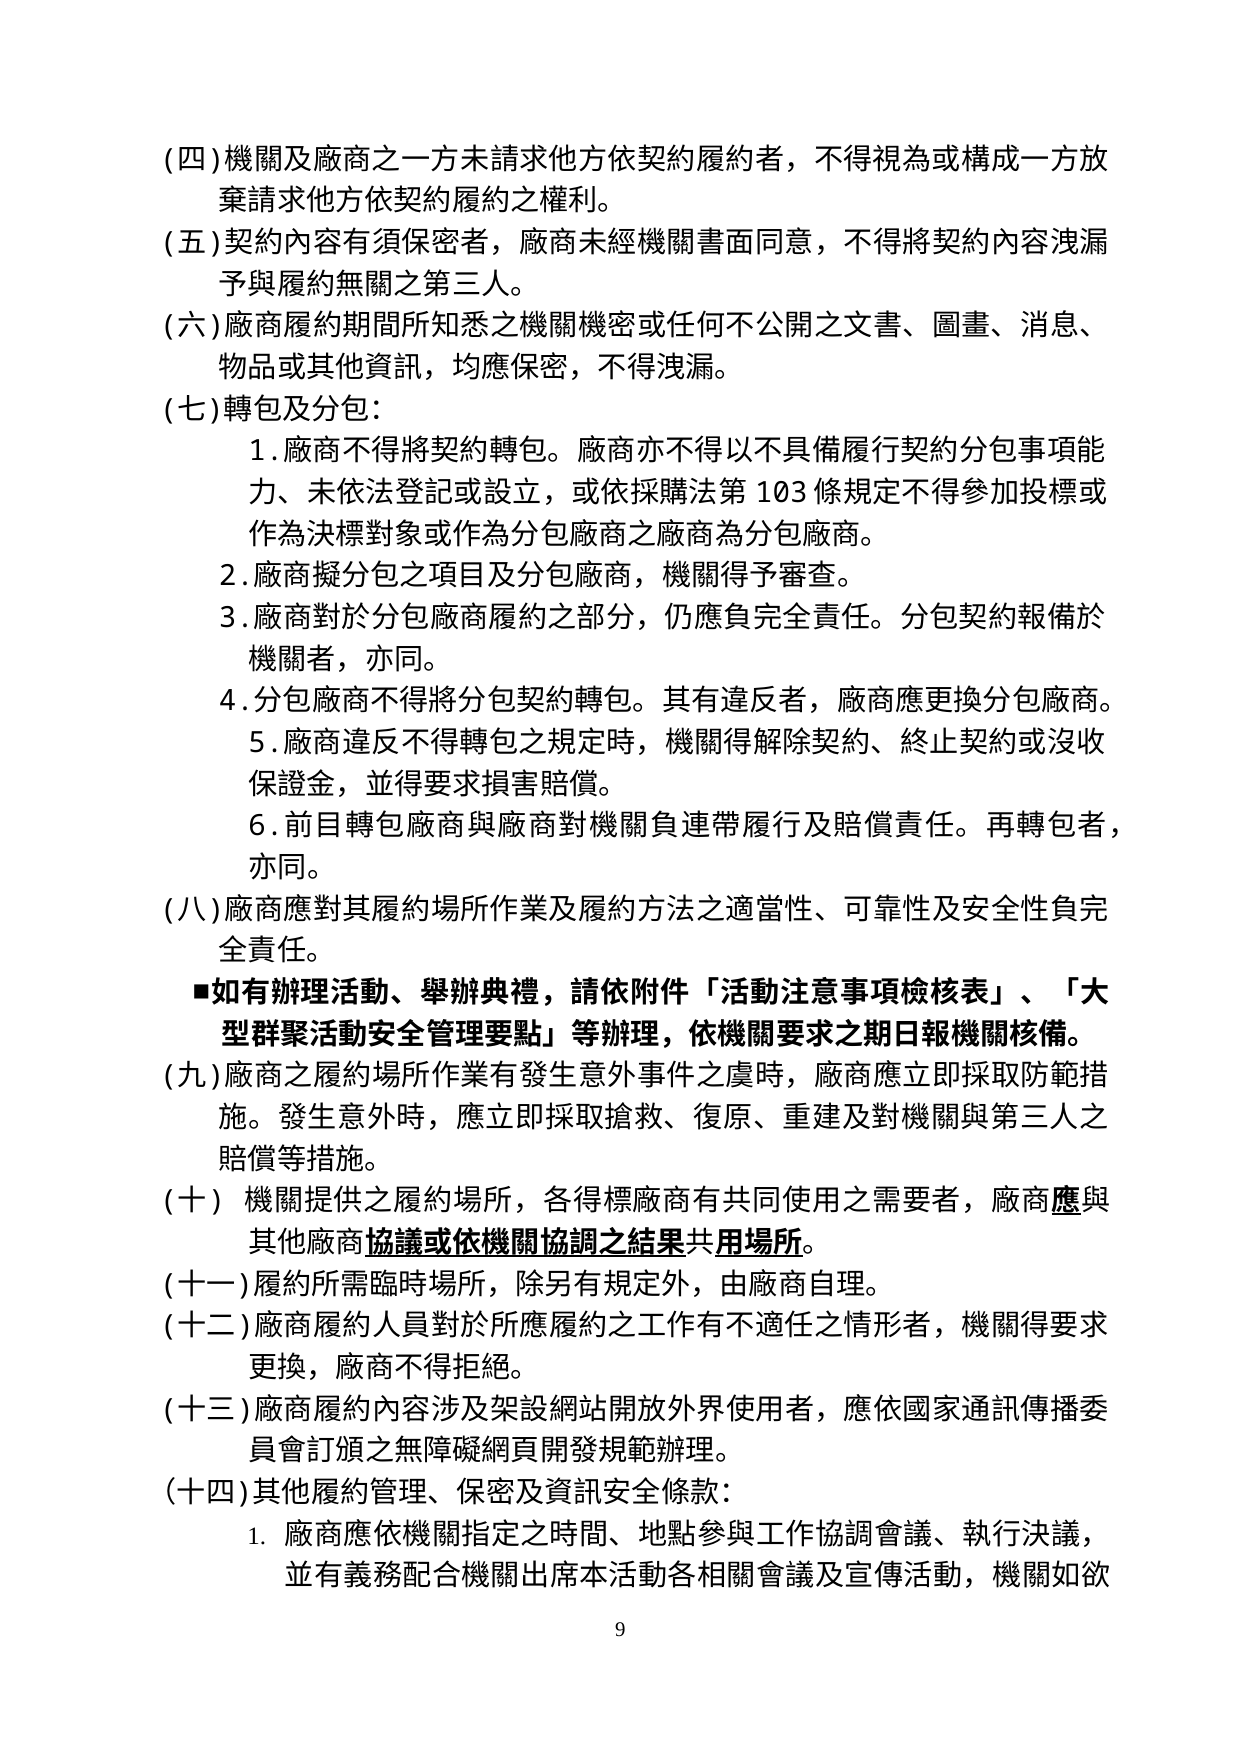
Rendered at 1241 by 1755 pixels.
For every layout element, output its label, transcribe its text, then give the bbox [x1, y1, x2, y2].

text 4.分包廠商不得將分包契約轉包。其有違反者，廠商應更換分包廠商。 [218, 677, 1108, 719]
list 廠商應依機關指定之時間、地點參與工作協調會議、執行決議，並有義務配合機關出席本活動各相關會議及宣傳活動，機關如欲 [247, 1511, 1110, 1594]
text (十二)廠商履約人員對於所應履約之工作有不適任之情形者，機關得要求更換，廠商不得拒絕。 [159, 1302, 1110, 1386]
text (八)廠商應對其履約場所作業及履約方法之適當性、可靠性及安全性負完全責任。 [159, 886, 1110, 969]
text (四)機關及廠商之一方未請求他方依契約履約者，不得視為或構成一方放棄請求他方依契約履約之權利。 [159, 136, 1110, 219]
text 3.廠商對於分包廠商履約之部分，仍應負完全責任。分包契約報備於機關者，亦同。 [218, 594, 1108, 677]
text (十一)履約所需臨時場所，除另有規定外，由廠商自理。 [159, 1261, 1110, 1302]
text 2.廠商擬分包之項目及分包廠商，機關得予審查。 [218, 552, 1108, 594]
text ■如有辦理活動、舉辦典禮，請依附件「活動注意事項檢核表」、「大型群聚活動安全管理要點」等辦理，依機關要求之期日報機關核備。 [192, 969, 1110, 1052]
text (十) 機關提供之履約場所，各得標廠商有共同使用之需要者，廠商應與其他廠商協議或依機關協調之結果共用場所。 [159, 1177, 1110, 1261]
text （十四)其他履約管理、保密及資訊安全條款： [130, 1469, 1110, 1511]
text (九)廠商之履約場所作業有發生意外事件之虞時，廠商應立即採取防範措施。發生意外時，應立即採取搶救、復原、重建及對機關與第三人之賠償等措施。 [159, 1052, 1110, 1177]
text (七)轉包及分包： [159, 386, 1110, 427]
text 6.前目轉包廠商與廠商對機關負連帶履行及賠償責任。再轉包者，亦同。 [248, 802, 1108, 886]
text 5.廠商違反不得轉包之規定時，機關得解除契約、終止契約或沒收保證金，並得要求損害賠償。 [248, 719, 1108, 802]
text (十三)廠商履約內容涉及架設網站開放外界使用者，應依國家通訊傳播委員會訂頒之無障礙網頁開發規範辦理。 [159, 1386, 1110, 1469]
text 1.廠商不得將契約轉包。廠商亦不得以不具備履行契約分包事項能力、未依法登記或設立，或依採購法第103條規定不得參加投標或作為決標對象或作為分包廠商之廠商為分包廠商。 [248, 427, 1108, 552]
text (五)契約內容有須保密者，廠商未經機關書面同意，不得將契約內容洩漏予與履約無關之第三人。 [159, 219, 1110, 302]
text (六)廠商履約期間所知悉之機關機密或任何不公開之文書、圖畫、消息、物品或其他資訊，均應保密，不得洩漏。 [159, 302, 1110, 386]
